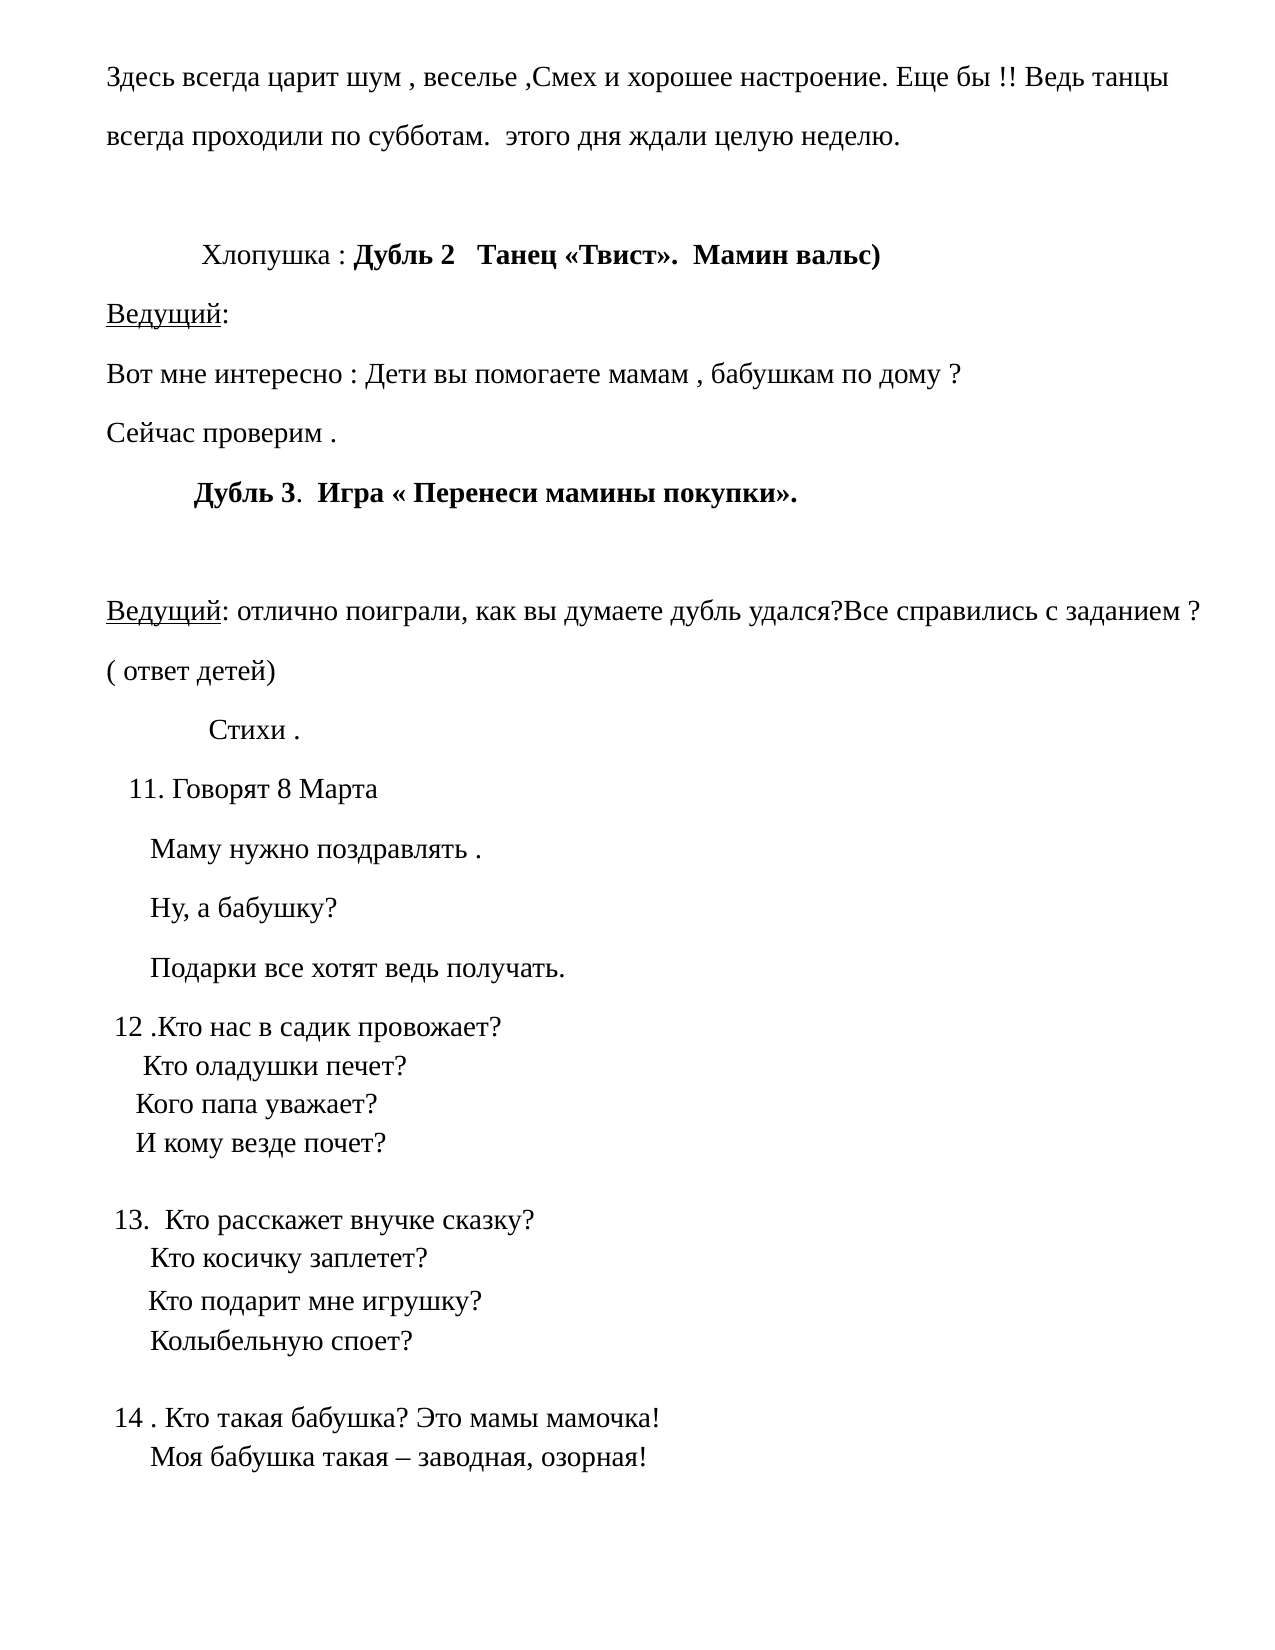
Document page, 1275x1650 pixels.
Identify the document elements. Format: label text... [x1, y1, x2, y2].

text Ведущий: [106, 297, 1275, 330]
text Стихи . [106, 712, 1275, 746]
text Маму нужно поздравлять . [106, 831, 1275, 864]
text всегда проходили по субботам. этого дня ждали целую неделю. [106, 118, 1275, 152]
text Подарки все хотят ведь получать. [106, 950, 1275, 983]
text 12 .Кто нас в садик провожает? Кто оладушки печет? Кого папа уважает? И кому везде почет? 13. Кто расскажет внучке сказку? Кто косичку заплетет? Кто подарит мне игрушку? Колыбельную споет? 14 . Кто такая бабушка? Это мамы мамочка! Моя бабушка такая – заводная, озорная! [106, 1009, 1275, 1472]
text Сейчас проверим . [106, 415, 1275, 449]
text ( ответ детей) [106, 653, 1275, 686]
text Ну, а бабушку? [106, 890, 1275, 924]
text Дубль 3. Игра « Перенеси мамины покупки». [106, 475, 1275, 508]
text Ведущий: отлично поиграли, как вы думаете дубль удался?Все справились с заданием ? [106, 593, 1275, 627]
text Хлопушка : Дубль 2 Танец «Твист». Мамин вальс) [106, 237, 1275, 271]
text Здесь всегда царит шум , веселье ,Смех и хорошее настроение. Еще бы !! Ведь танцы [106, 59, 1275, 93]
text Вот мне интересно : Дети вы помогаете мамам , бабушкам по дому ? [106, 356, 1275, 389]
text 11. Говорят 8 Марта [106, 772, 1275, 805]
